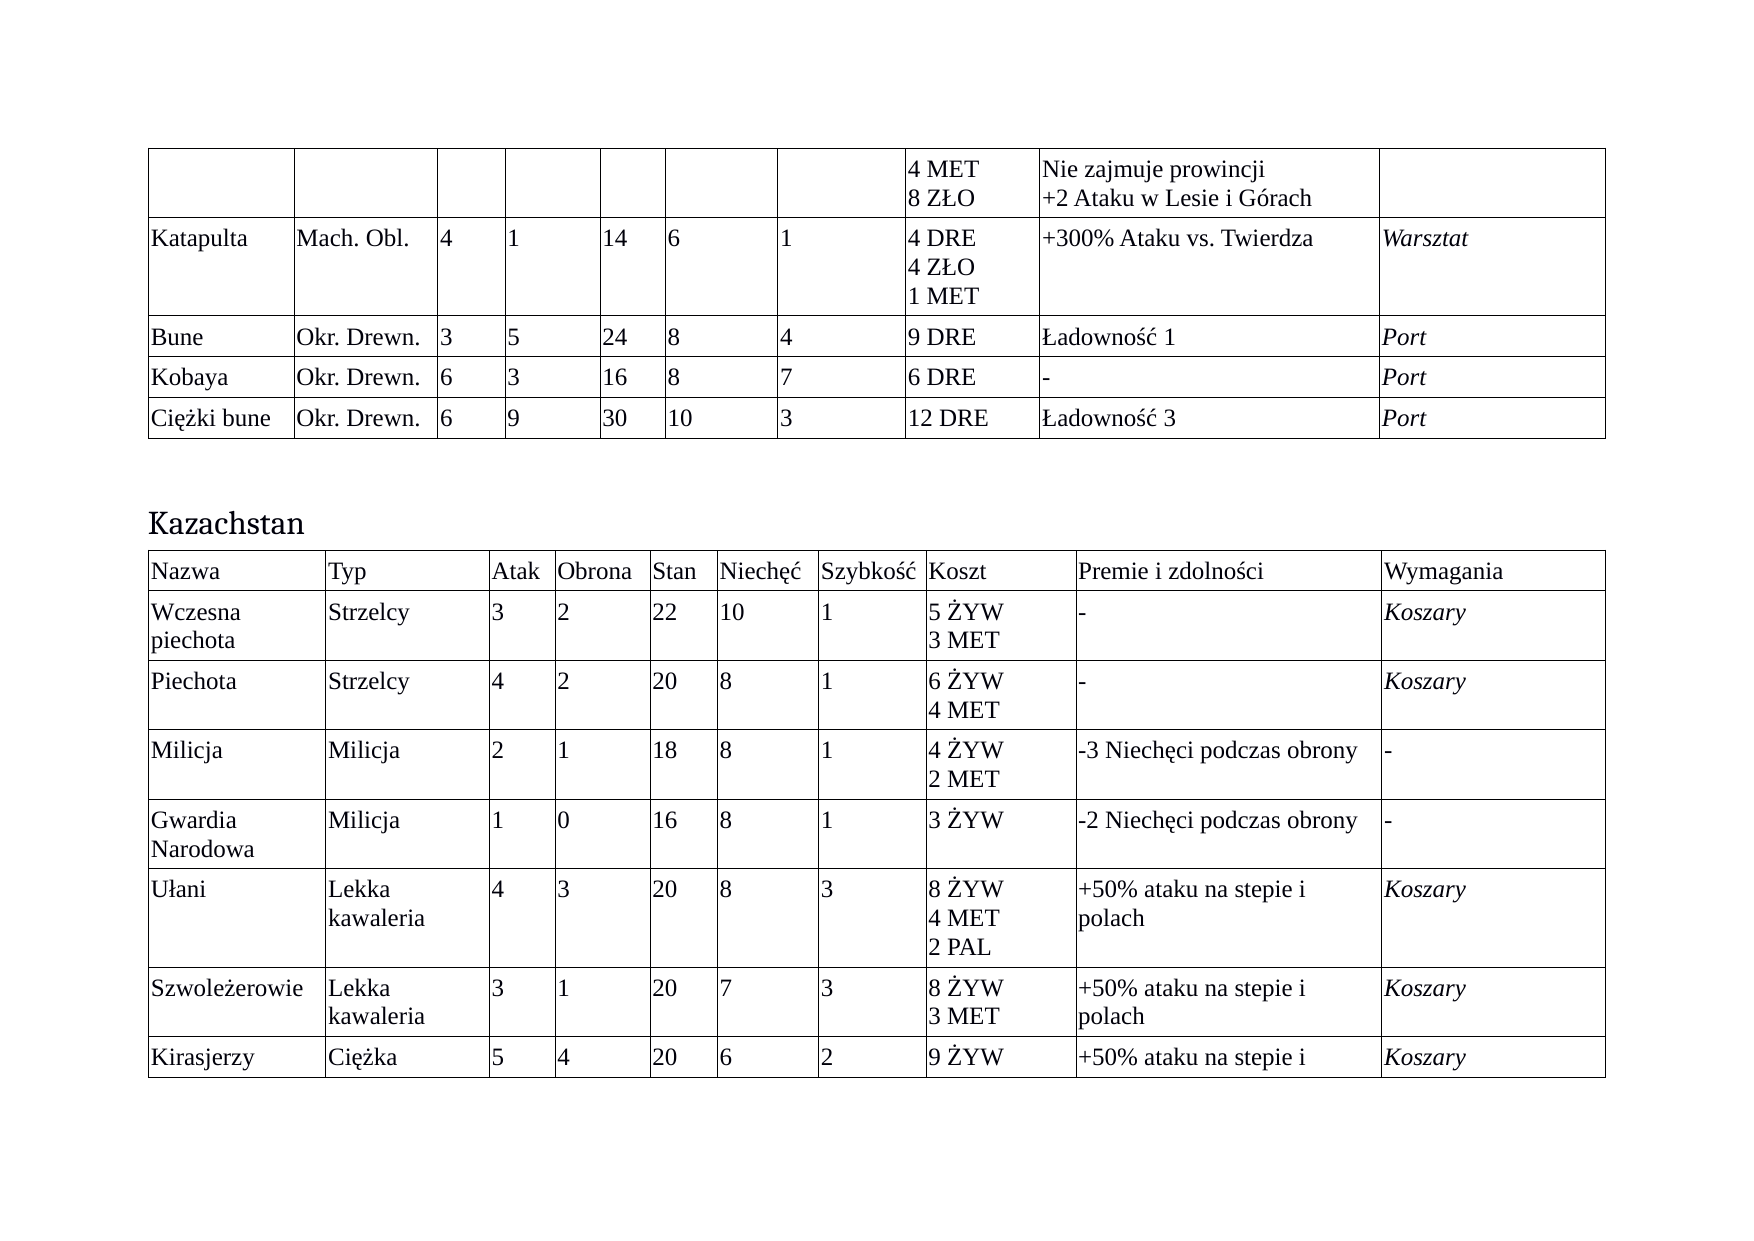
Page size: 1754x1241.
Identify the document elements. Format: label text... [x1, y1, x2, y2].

table_cell 8 [718, 730, 818, 799]
table_cell Milicja [326, 800, 489, 868]
table_cell - [1077, 591, 1381, 660]
table_cell [295, 149, 437, 217]
table_cell 1 [556, 730, 650, 799]
table_cell 8 [666, 316, 777, 356]
table_cell 6 ŻYW 4 MET [927, 661, 1076, 729]
table_cell Okr. Drewn. [295, 316, 437, 356]
table_cell 4 [490, 869, 555, 966]
table_cell 8 [666, 357, 777, 397]
table_cell [149, 149, 294, 217]
table_cell 4 [490, 661, 555, 729]
table_cell 3 [556, 869, 650, 966]
table_cell 4 DRE 4 ZŁO 1 MET [906, 218, 1039, 315]
table_cell Okr. Drewn. [295, 357, 437, 397]
table_header Koszt [927, 551, 1076, 590]
table_cell Okr. Drewn. [295, 398, 437, 437]
table_cell Koszary [1382, 1037, 1605, 1077]
table_cell 3 [490, 591, 555, 660]
table_cell 3 [819, 968, 926, 1036]
table_cell Koszary [1382, 968, 1605, 1036]
table_cell [601, 149, 665, 217]
table_cell 20 [651, 1037, 717, 1077]
table_cell 9 ŻYW [927, 1037, 1076, 1077]
table_cell Nie zajmuje prowincji +2 Ataku w Lesie i Górach [1040, 149, 1379, 217]
table_cell 0 [556, 800, 650, 868]
table_cell +50% ataku na stepie i polach [1077, 968, 1381, 1036]
table_cell 9 [506, 398, 600, 437]
table_cell Wczesna piechota [149, 591, 325, 660]
table_cell Ładowność 1 [1040, 316, 1379, 356]
table_cell 6 DRE [906, 357, 1039, 397]
table_cell Kobaya [149, 357, 294, 397]
table_cell Strzelcy [326, 661, 489, 729]
table_header Niechęć [718, 551, 818, 590]
table_cell -3 Niechęci podczas obrony [1077, 730, 1381, 799]
table_cell 1 [819, 800, 926, 868]
table_header Atak [490, 551, 555, 590]
table_cell Ładowność 3 [1040, 398, 1379, 437]
table_header Nazwa [149, 551, 325, 590]
table_cell 2 [556, 661, 650, 729]
table_header Premie i zdolności [1077, 551, 1381, 590]
table_cell 8 ŻYW 4 MET 2 PAL [927, 869, 1076, 966]
table_cell 6 [438, 357, 505, 397]
table_header Szybkość [819, 551, 926, 590]
table_cell Milicja [149, 730, 325, 799]
table_cell 3 [819, 869, 926, 966]
table_cell 8 [718, 800, 818, 868]
table_cell 3 [490, 968, 555, 1036]
table_cell [778, 149, 905, 217]
table_cell 9 DRE [906, 316, 1039, 356]
table_cell 1 [778, 218, 905, 315]
table_cell Lekka kawaleria [326, 968, 489, 1036]
table_cell 20 [651, 661, 717, 729]
table_cell 16 [601, 357, 665, 397]
table_cell Kirasjerzy [149, 1037, 325, 1077]
table_cell 6 [718, 1037, 818, 1077]
table_header Typ [326, 551, 489, 590]
table_header Wymagania [1382, 551, 1605, 590]
table_cell Koszary [1382, 591, 1605, 660]
table_cell Strzelcy [326, 591, 489, 660]
table_cell 1 [819, 730, 926, 799]
table_cell Lekka kawaleria [326, 869, 489, 966]
table_cell 16 [651, 800, 717, 868]
table_cell - [1382, 800, 1605, 868]
table_cell 24 [601, 316, 665, 356]
table_cell Piechota [149, 661, 325, 729]
table_cell 14 [601, 218, 665, 315]
table_cell 4 MET 8 ZŁO [906, 149, 1039, 217]
table_cell 2 [819, 1037, 926, 1077]
table_cell 3 [438, 316, 505, 356]
table_cell 7 [778, 357, 905, 397]
table_cell 4 [556, 1037, 650, 1077]
table_header Obrona [556, 551, 650, 590]
table_cell 12 DRE [906, 398, 1039, 437]
table_cell 1 [556, 968, 650, 1036]
table_cell 1 [490, 800, 555, 868]
table_cell 20 [651, 968, 717, 1036]
subtitle Kazachstan [148, 505, 1606, 543]
table_cell +50% ataku na stepie i polach [1077, 869, 1381, 966]
table_cell 1 [506, 218, 600, 315]
table_cell 3 [506, 357, 600, 397]
table_cell 30 [601, 398, 665, 437]
table_cell 2 [556, 591, 650, 660]
table_cell 8 [718, 661, 818, 729]
table_cell Port [1380, 398, 1605, 437]
table_cell Port [1380, 357, 1605, 397]
table_cell Port [1380, 316, 1605, 356]
table_cell - [1040, 357, 1379, 397]
table_cell Milicja [326, 730, 489, 799]
table_cell Katapulta [149, 218, 294, 315]
table_cell - [1382, 730, 1605, 799]
table_cell +300% Ataku vs. Twierdza [1040, 218, 1379, 315]
table_cell [506, 149, 600, 217]
table_cell Warsztat [1380, 218, 1605, 315]
table_cell 18 [651, 730, 717, 799]
table_cell Ułani [149, 869, 325, 966]
table_cell Ciężki bune [149, 398, 294, 437]
table_cell - [1077, 661, 1381, 729]
table_cell [438, 149, 505, 217]
table_cell Szwoleżerowie [149, 968, 325, 1036]
table_cell Bune [149, 316, 294, 356]
table_cell 8 [718, 869, 818, 966]
table_cell 3 ŻYW [927, 800, 1076, 868]
table_cell 5 [506, 316, 600, 356]
table_cell Mach. Obl. [295, 218, 437, 315]
table_cell 5 ŻYW 3 MET [927, 591, 1076, 660]
table_cell 10 [718, 591, 818, 660]
table_cell 2 [490, 730, 555, 799]
table_cell 3 [778, 398, 905, 437]
table_cell 1 [819, 591, 926, 660]
table_cell Ciężka [326, 1037, 489, 1077]
table_cell -2 Niechęci podczas obrony [1077, 800, 1381, 868]
table_cell 4 ŻYW 2 MET [927, 730, 1076, 799]
table_cell 22 [651, 591, 717, 660]
table_cell 20 [651, 869, 717, 966]
table_cell 4 [778, 316, 905, 356]
table_cell [1380, 149, 1605, 217]
table_cell Koszary [1382, 869, 1605, 966]
table_cell 6 [666, 218, 777, 315]
table_cell 4 [438, 218, 505, 315]
table_cell 10 [666, 398, 777, 437]
table_cell +50% ataku na stepie i [1077, 1037, 1381, 1077]
table_cell Gwardia Narodowa [149, 800, 325, 868]
table_cell 6 [438, 398, 505, 437]
table_cell 8 ŻYW 3 MET [927, 968, 1076, 1036]
table_cell [666, 149, 777, 217]
table_cell 1 [819, 661, 926, 729]
table_cell Koszary [1382, 661, 1605, 729]
table_header Stan [651, 551, 717, 590]
table_cell 5 [490, 1037, 555, 1077]
table_cell 7 [718, 968, 818, 1036]
